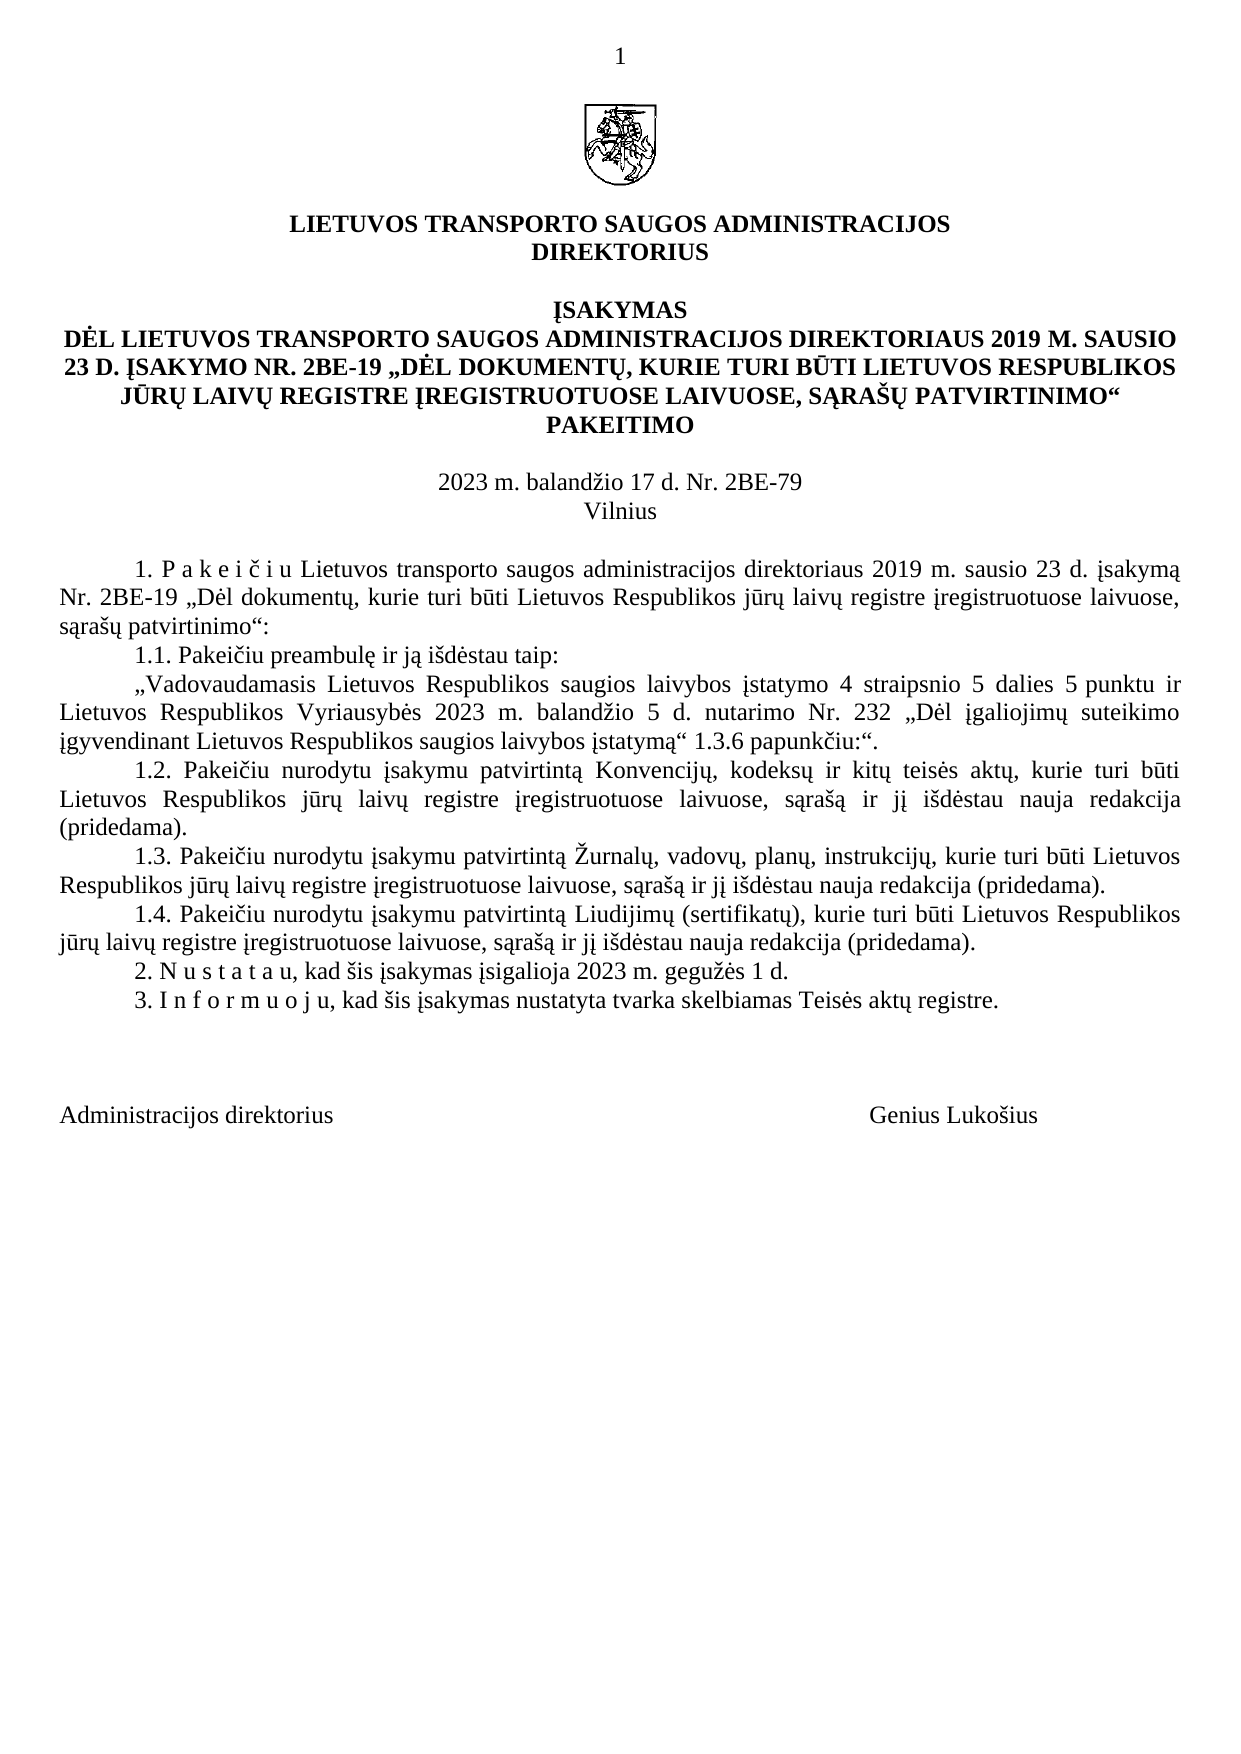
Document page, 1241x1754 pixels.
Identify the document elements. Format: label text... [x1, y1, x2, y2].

text Administracijos direktorius Genius Lukošius [59, 1100, 1181, 1129]
text 1.3. Pakeičiu nurodytu įsakymu patvirtintą Žurnalų, vadovų, planų, instrukcijų, kurie turi būti Lietuvos Respublikos jūrų laivų registre įregistruotuose laivuose, sąrašą ir jį išdėstau nauja redakcija (pridedama). [59, 841, 1181, 899]
text 3. I n f o r m u o j u, kad šis įsakymas nustatyta tvarka skelbiamas Teisės aktų registre. [59, 985, 1181, 1014]
text LIETUVOS TRANSPORTO SAUGOS ADMINISTRACIJOS [59, 209, 1181, 237]
text ĮSAKYMAS [59, 295, 1181, 324]
text 2023 m. balandžio 17 d. Nr. 2BE-79 [59, 467, 1181, 496]
text 1.1. Pakeičiu preambulę ir ją išdėstau taip: [59, 640, 1181, 669]
text DĖL LIETUVOS TRANSPORTO SAUGOS ADMINISTRACIJOS DIREKTORIAUS 2019 M. SAUSIO 23 D. ĮSAKYMO NR. 2BE-19 „DĖL DOKUMENTŲ, KURIE TURI BŪTI LIETUVOS RESPUBLIKOS JŪRŲ LAIVŲ REGISTRE ĮREGISTRUOTUOSE LAIVUOSE, SĄRAŠŲ PATVIRTINIMO“ PAKEITIMO [59, 324, 1181, 439]
text 1.2. Pakeičiu nurodytu įsakymu patvirtintą Konvencijų, kodeksų ir kitų teisės aktų, kurie turi būti Lietuvos Respublikos jūrų laivų registre įregistruotuose laivuose, sąrašą ir jį išdėstau nauja redakcija (pridedama). [59, 755, 1181, 841]
text Vilnius [59, 496, 1181, 525]
text DIREKTORIUS [59, 237, 1181, 266]
text 2. N u s t a t a u, kad šis įsakymas įsigalioja 2023 m. gegužės 1 d. [59, 956, 1181, 985]
text 1.4. Pakeičiu nurodytu įsakymu patvirtintą Liudijimų (sertifikatų), kurie turi būti Lietuvos Respublikos jūrų laivų registre įregistruotuose laivuose, sąrašą ir jį išdėstau nauja redakcija (pridedama). [59, 899, 1181, 956]
text 1. P a k e i č i u Lietuvos transporto saugos administracijos direktoriaus 2019 m. sausio 23 d. įsakymą Nr. 2BE-19 „Dėl dokumentų, kurie turi būti Lietuvos Respublikos jūrų laivų registre įregistruotuose laivuose, sąrašų patvirtinimo“: [59, 554, 1181, 640]
text „Vadovaudamasis Lietuvos Respublikos saugios laivybos įstatymo 4 straipsnio 5 dalies 5 punktu ir Lietuvos Respublikos Vyriausybės 2023 m. balandžio 5 d. nutarimo Nr. 232 „Dėl įgaliojimų suteikimo įgyvendinant Lietuvos Respublikos saugios laivybos įstatymą“ 1.3.6 papunkčiu:“. [59, 669, 1181, 755]
